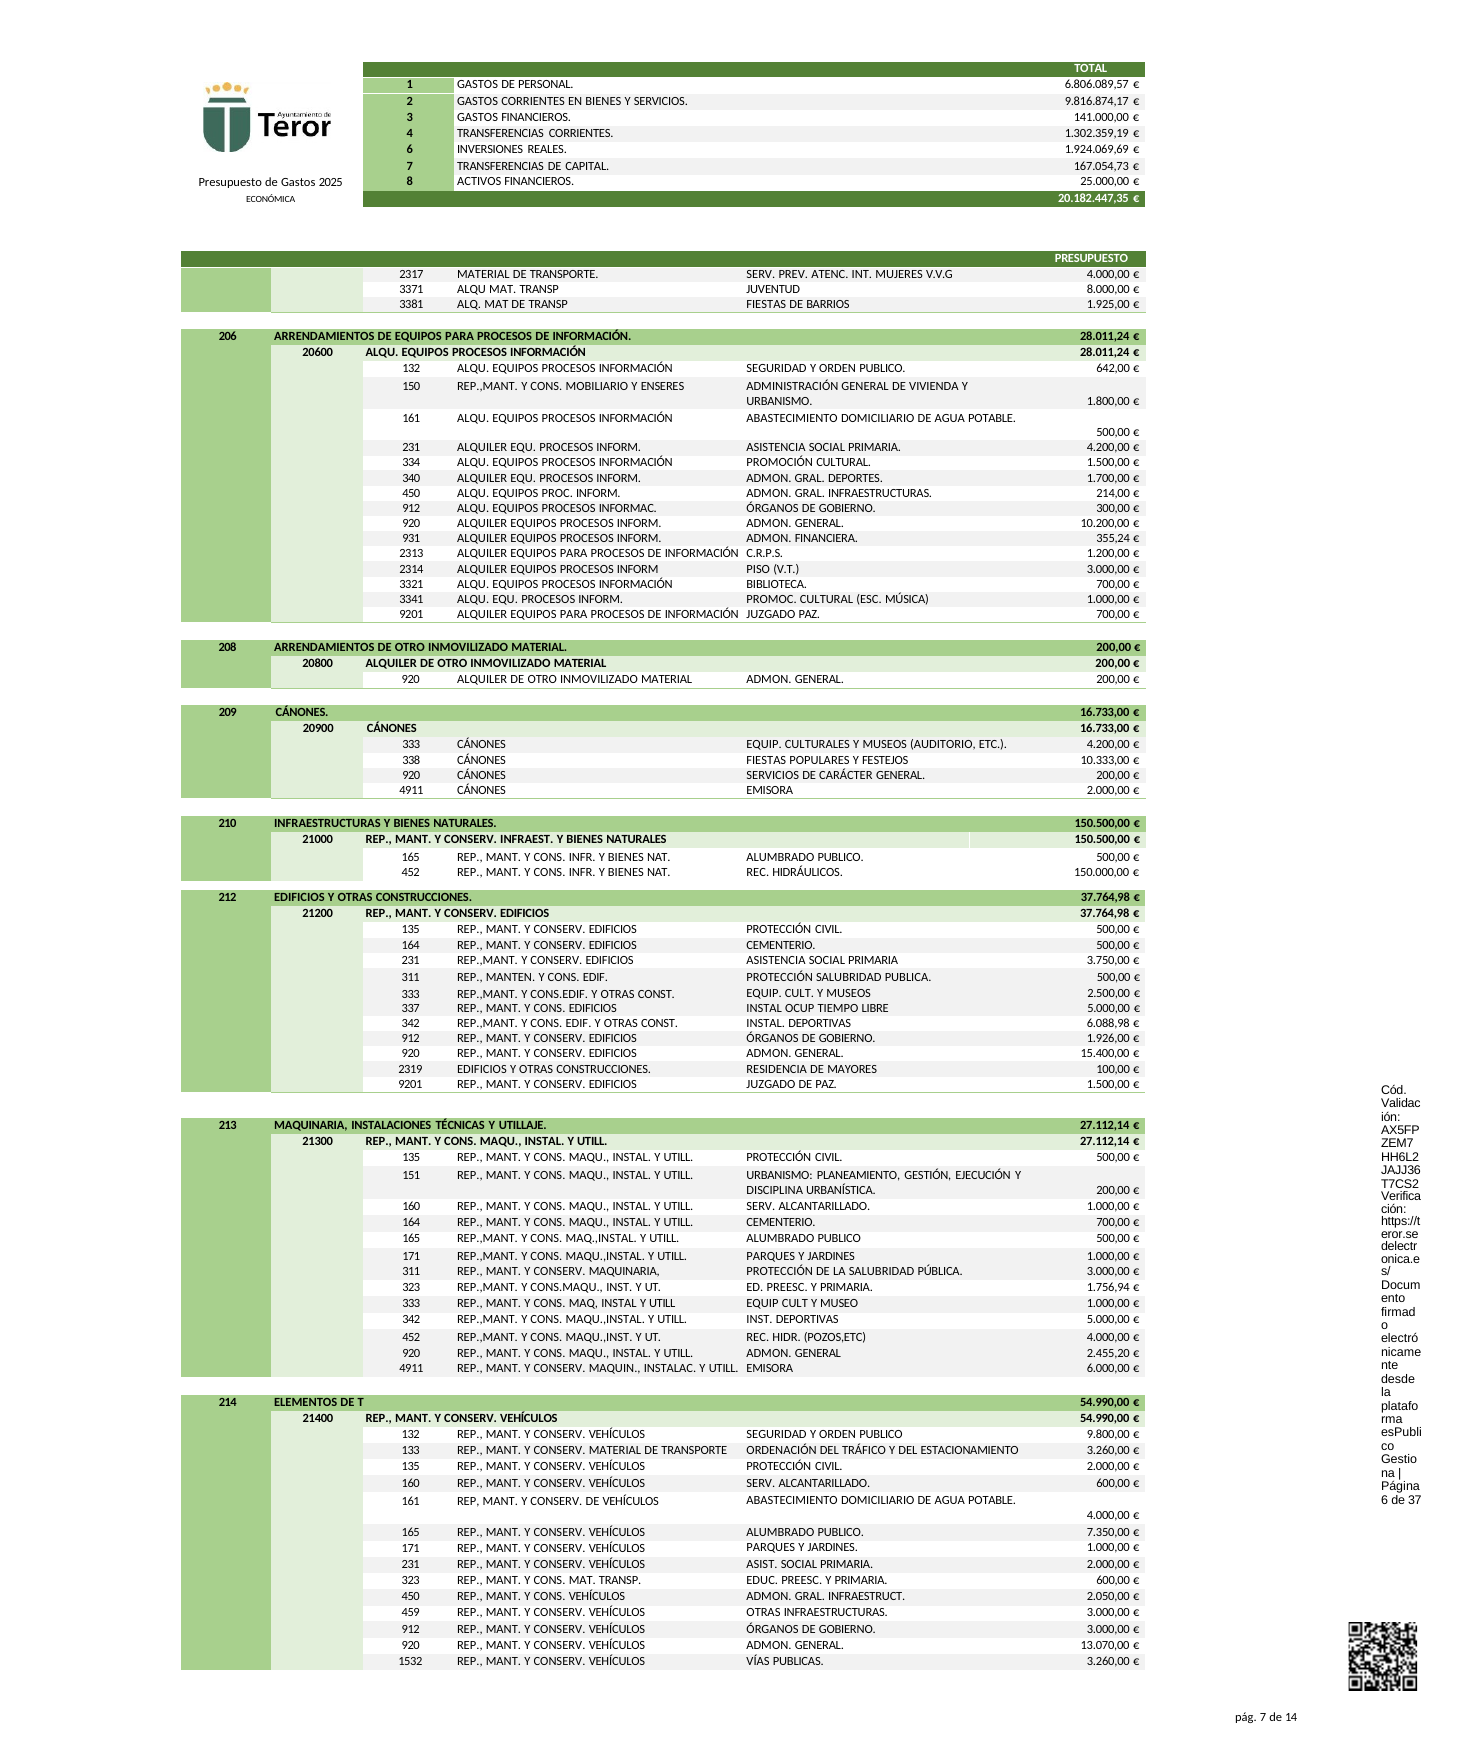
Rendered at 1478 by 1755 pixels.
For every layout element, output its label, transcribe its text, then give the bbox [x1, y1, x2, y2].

table_cell ALQUILER EQUIPOS PARA PROCESOS DE INFORMACIÓN [440, 607, 743, 622]
table_cell 1.000,00 € [1050, 1541, 1145, 1557]
table_cell ALQU. EQUIPOS PROCESOS INFORMACIÓN [363, 345, 743, 361]
table_cell [271, 268, 363, 312]
table_cell 6 [363, 142, 454, 158]
table_cell 3.000,00 € [1048, 561, 1146, 577]
table_cell [271, 1150, 363, 1377]
table_header MAQUINARIA, INSTALACIONES TÉCNICAS Y UTILLAJE. [271, 1118, 741, 1134]
table_header ARRENDAMIENTOS DE EQUIPOS PARA PROCESOS DE INFORMACIÓN. [271, 329, 743, 345]
table_cell 151 [363, 1166, 440, 1184]
table_cell SEGURIDAD Y ORDEN PUBLICO. [743, 361, 1048, 377]
table_cell CÁNONES [440, 784, 627, 798]
table_cell CEMENTERIO. [711, 938, 1006, 953]
table_cell 1.700,00 € [1048, 470, 1146, 486]
table_cell EMISORA [741, 1363, 1051, 1377]
table_cell 21400 [271, 1411, 363, 1427]
table_cell 600,00 € [1050, 1573, 1145, 1589]
table_cell 214,00 € [1048, 486, 1146, 501]
table_header [736, 1395, 1050, 1411]
table_cell 323 [363, 1280, 440, 1296]
table_cell PROTECCIÓN CIVIL. [711, 922, 1006, 938]
table_cell 150.500,00 € [970, 832, 1146, 848]
table_cell 6.000,00 € [1051, 1363, 1145, 1377]
table_header 209 [181, 705, 271, 721]
table_cell [181, 906, 271, 1092]
table_cell 200,00 € [970, 672, 1146, 688]
table_cell 20600 [271, 345, 363, 361]
table_cell SERV. PREV. ATENC. INT. MUJERES V.V.G [673, 268, 1019, 282]
table_cell 500,00 € [1051, 1150, 1145, 1166]
table_cell 25.000,00 € [876, 175, 1145, 191]
table_cell REP., MANT. Y CONSERV. MAQUINARIA, [440, 1265, 741, 1280]
table_cell 3 [363, 110, 454, 126]
table_cell [181, 832, 271, 881]
table_cell CÁNONES [440, 753, 627, 768]
table_header [743, 329, 1048, 345]
table_cell REP., MANT. Y CONS. MAQU., INSTAL. Y UTILL. [440, 1215, 741, 1232]
table_cell 500,00 € [1006, 922, 1145, 938]
table_cell ADMON. GENERAL. [711, 1046, 1006, 1061]
table_cell 338 [363, 753, 440, 768]
table_cell REP.,MANT. Y CONS. MOBILIARIO Y ENSERES [440, 377, 743, 409]
table_cell 1.200,00 € [1048, 546, 1146, 561]
table_cell ACTIVOS FINANCIEROS. [454, 175, 876, 191]
table_cell [271, 1427, 363, 1670]
table_cell 231 REP.,MANT. Y CONSERV. EDIFICIOS [363, 953, 711, 968]
table_cell ÓRGANOS DE GOBIERNO. [711, 1031, 1006, 1046]
table_cell 3341 [363, 592, 440, 607]
table_cell 3.260,00 € [1050, 1443, 1145, 1459]
table_cell PROMOCIÓN CULTURAL. [743, 456, 1048, 470]
table_cell 600,00 € [1050, 1475, 1145, 1492]
table_cell 135 REP., MANT. Y CONSERV. EDIFICIOS [363, 922, 711, 938]
table_cell GASTOS FINANCIEROS. [454, 110, 876, 126]
table_cell PROTECCIÓN CIVIL. [736, 1460, 1050, 1475]
table_cell ADMON. GRAL. INFRAESTRUCT. [736, 1589, 1050, 1606]
table_cell C.R.P.S. [743, 546, 1048, 561]
table_cell 37.764,98 € [1006, 906, 1145, 922]
table_cell ASIST. SOCIAL PRIMARIA. [736, 1557, 1050, 1573]
table_cell 161 [363, 409, 440, 440]
table_cell 16.733,00 € [1043, 721, 1146, 737]
table_cell [440, 1184, 741, 1199]
table_header 206 [181, 329, 271, 345]
table_cell 700,00 € [1048, 607, 1146, 622]
table_cell 500,00 € [1006, 938, 1145, 953]
table_cell 9.800,00 € [1050, 1427, 1145, 1443]
table_cell [741, 1134, 1051, 1150]
table_cell 912 REP., MANT. Y CONSERV. VEHÍCULOS [363, 1621, 736, 1638]
table_cell 133 REP., MANT. Y CONSERV. MATERIAL DE TRANSPORTE [363, 1443, 736, 1459]
table_cell 920 [363, 1346, 440, 1363]
table_cell ÓRGANOS DE GOBIERNO. [743, 501, 1048, 516]
table_cell 21000 [271, 832, 363, 848]
table_cell REP.,MANT. Y CONS.MAQU., INST. Y UT. [440, 1280, 741, 1296]
table_cell 1.000,00 € [1051, 1296, 1145, 1313]
table_cell 3.000,00 € [1051, 1265, 1145, 1280]
table_cell ALQU. EQUIPOS PROCESOS INFORMAC. [440, 501, 743, 516]
table_cell 500,00 € 150.000,00 € [970, 848, 1146, 881]
table_cell ALQUILER EQUIPOS PARA PROCESOS DE INFORMACIÓN [440, 546, 743, 561]
table_cell ADMON. GRAL. DEPORTES. [743, 470, 1048, 486]
table_cell 21300 [271, 1134, 363, 1150]
table_cell 231 [363, 440, 440, 456]
table_cell 2.000,00 € [1050, 1460, 1145, 1475]
table_cell REP., MANT. Y CONS. MAQU., INSTAL. Y UTILL. [440, 1346, 741, 1363]
table_cell REP., MANT. Y CONS. MAQU., INSTAL. Y UTILL. [440, 1166, 741, 1184]
table_cell ED. PREESC. Y PRIMARIA. [741, 1280, 1051, 1296]
table_cell 1.500,00 € [1006, 1077, 1145, 1092]
table_cell ALQU. EQUIPOS PROCESOS INFORMACIÓN [440, 577, 743, 592]
table_header 16.733,00 € [1043, 705, 1146, 721]
table_cell 920 ALQUILER DE OTRO INMOVILIZADO MATERIAL [363, 672, 719, 688]
table_cell 334 [363, 456, 440, 470]
table_cell OTRAS INFRAESTRUCTURAS. [736, 1606, 1050, 1621]
table_cell 2319 EDIFICIOS Y OTRAS CONSTRUCCIONES. [363, 1061, 711, 1077]
table_cell 200,00 € [970, 656, 1146, 672]
table_cell 1.000,00 € [1048, 592, 1146, 607]
table_cell ÓRGANOS DE GOBIERNO. [736, 1621, 1050, 1638]
table_cell ALQU. EQUIPOS PROCESOS INFORMACIÓN [440, 409, 743, 440]
table_cell 164 [363, 1215, 440, 1232]
table_cell ALQUILER EQUIPOS PROCESOS INFORM. [440, 531, 743, 546]
table_cell [181, 268, 271, 312]
table_cell 132 [363, 361, 440, 377]
table_cell REP.,MANT. Y CONS. MAQU.,INSTAL. Y UTILL. [440, 1313, 741, 1328]
table_cell [271, 922, 363, 1092]
table_cell DISCIPLINA URBANÍSTICA. [741, 1184, 1051, 1199]
table_cell 1.800,00 € [1048, 377, 1146, 409]
table_cell ALUMBRADO PUBLICO [741, 1232, 1051, 1248]
table_cell [440, 721, 627, 737]
table_cell ALQUILER EQUIPOS PROCESOS INFORM [440, 561, 743, 577]
table_cell 1.925,00 € [1019, 297, 1146, 312]
table_cell 300,00 € [1048, 501, 1146, 516]
table_cell 2 [363, 94, 454, 110]
table_cell ALQUILER EQU. PROCESOS INFORM. [440, 440, 743, 456]
table_cell SERVICIOS DE CARÁCTER GENERAL. [627, 768, 1043, 783]
table_cell 1.756,94 € [1051, 1280, 1145, 1296]
table_cell CÁNONES [440, 737, 627, 753]
table_cell REP., MANT. Y CONSERV. EDIFICIOS [363, 906, 711, 922]
table_cell PROTECCIÓN CIVIL. [741, 1150, 1051, 1166]
table_cell REC. HIDR. (POZOS,ETC) [741, 1329, 1051, 1346]
table_cell 164 REP., MANT. Y CONSERV. EDIFICIOS [363, 938, 711, 953]
table_cell 141.000,00 € [876, 110, 1145, 126]
table_cell SEGURIDAD Y ORDEN PUBLICO [736, 1427, 1050, 1443]
table_cell 311 [363, 1265, 440, 1280]
table_cell ALUMBRADO PUBLICO. REC. HIDRÁULICOS. [707, 848, 969, 881]
table_cell 10.200,00 € [1048, 516, 1146, 531]
table_cell 1532 REP., MANT. Y CONSERV. VEHÍCULOS [363, 1654, 736, 1670]
table_header 210 INFRAESTRUCTURAS Y BIENES NATURALES. 150.500,00 € [181, 816, 1146, 832]
table_cell PROTECCIÓN DE LA SALUBRIDAD PÚBLICA. [741, 1265, 1051, 1280]
table_cell [181, 345, 271, 622]
text Documento firmado electrónicamente desde la plataforma esPublico Gestiona | Página 6 de 37 [1381, 1278, 1422, 1507]
table_cell [181, 1134, 271, 1377]
table_cell 9201 [363, 607, 440, 622]
table_cell INSTAL. DEPORTIVAS [711, 1016, 1006, 1031]
table_cell 7 [363, 158, 454, 175]
table_cell 459 REP., MANT. Y CONSERV. VEHÍCULOS [363, 1606, 736, 1621]
table_cell 3381 [363, 297, 440, 312]
table_cell 2.000,00 € [1043, 784, 1146, 798]
table_header 54.990,00 € [1050, 1395, 1145, 1411]
table_cell 912 REP., MANT. Y CONSERV. EDIFICIOS [363, 1031, 711, 1046]
table_cell ALQU. EQUIPOS PROC. INFORM. [440, 486, 743, 501]
table_cell 700,00 € [1051, 1215, 1145, 1232]
table_cell REP., MANT. Y CONS. MAQU., INSTAL. Y UTILL. [440, 1199, 741, 1215]
table_cell [271, 672, 363, 688]
table_header [363, 705, 440, 721]
table_header 27.112,14 € [1051, 1118, 1145, 1134]
table_cell ALUMBRADO PUBLICO. [736, 1524, 1050, 1541]
table_cell 135 REP., MANT. Y CONSERV. VEHÍCULOS [363, 1460, 736, 1475]
table_cell 20800 [271, 656, 363, 672]
table_cell 642,00 € [1048, 361, 1146, 377]
table_header ELEMENTOS DE T [271, 1395, 363, 1411]
table_cell 2.000,00 € [1050, 1557, 1145, 1573]
table_cell 342 [363, 1313, 440, 1328]
table_cell [711, 906, 1006, 922]
table_cell ADMON. GRAL. INFRAESTRUCTURAS. [743, 486, 1048, 501]
table_cell [181, 1411, 271, 1670]
table_cell PROMOC. CULTURAL (ESC. MÚSICA) [743, 592, 1048, 607]
table_cell REP., MANT. Y CONS. MAQU., INSTAL. Y UTILL. [363, 1134, 741, 1150]
table_cell 912 [363, 501, 440, 516]
table_cell 323 REP., MANT. Y CONS. MAT. TRANSP. [363, 1573, 736, 1589]
table_cell [743, 345, 1048, 361]
table_cell 165 REP., MANT. Y CONSERV. VEHÍCULOS [363, 1524, 736, 1541]
table_cell REP., MANT. Y CONS. MAQU., INSTAL. Y UTILL. [440, 1150, 741, 1166]
table_header PRESUPUESTO [181, 251, 1146, 267]
table_cell ALQU. EQUIPOS PROCESOS INFORMACIÓN [440, 361, 743, 377]
table_cell GASTOS DE PERSONAL. [454, 78, 876, 93]
text Verificación: https://teror.sedelectronica.es/ [1381, 1191, 1422, 1278]
table_header CÁNONES. [271, 705, 363, 721]
table_cell ALQU MAT. TRANSP [440, 282, 673, 297]
table_cell EQUIP CULT Y MUSEO [741, 1296, 1051, 1313]
table_cell 4 [363, 126, 454, 142]
table_cell 2314 [363, 561, 440, 577]
table_cell [1051, 1166, 1145, 1184]
table_cell 500,00 € [1051, 1232, 1145, 1248]
table_cell ALQU. EQUIPOS PROCESOS INFORMACIÓN [440, 456, 743, 470]
table_cell [363, 1184, 440, 1199]
table_cell 920 REP., MANT. Y CONSERV. VEHÍCULOS [363, 1638, 736, 1654]
table_cell ADMON. FINANCIERA. [743, 531, 1048, 546]
table_cell 4.000,00 € [1051, 1329, 1145, 1346]
table_cell 1.000,00 € [1051, 1199, 1145, 1215]
table_cell 10.333,00 € [1043, 753, 1146, 768]
table_cell 1.500,00 € [1048, 456, 1146, 470]
table_cell ASISTENCIA SOCIAL PRIMARIA [711, 953, 1006, 968]
table_cell PARQUES Y JARDINES [741, 1248, 1051, 1265]
table_cell 2.455,20 € [1051, 1346, 1145, 1363]
table_cell BIBLIOTECA. [743, 577, 1048, 592]
table_cell CÁNONES [363, 721, 440, 737]
table_cell 54.990,00 € [1050, 1411, 1145, 1427]
table_cell [271, 737, 363, 798]
table_cell REP., MANT. Y CONSERV. VEHÍCULOS [363, 1411, 736, 1427]
table_cell TRANSFERENCIAS CORRIENTES. [454, 126, 876, 142]
table_cell ADMON. GENERAL [741, 1346, 1051, 1363]
table_cell 5.000,00 € [1051, 1313, 1145, 1328]
table_cell TRANSFERENCIAS DE CAPITAL. [454, 158, 876, 175]
table_cell 450 REP., MANT. Y CONS. VEHÍCULOS [363, 1589, 736, 1606]
table_cell CEMENTERIO. [741, 1215, 1051, 1232]
table_cell 135 [363, 1150, 440, 1166]
table_cell [181, 656, 271, 688]
table_header TOTAL [363, 62, 1145, 77]
table_cell 4.000,00 € [1019, 268, 1146, 282]
table_cell 3.260,00 € [1050, 1654, 1145, 1670]
table_cell ADMON. GENERAL. [719, 672, 970, 688]
table_cell ALQU. EQU. PROCESOS INFORM. [440, 592, 743, 607]
table_cell 200,00 € [1051, 1184, 1145, 1199]
table_cell 4.200,00 € [1043, 737, 1146, 753]
table_cell INST. DEPORTIVAS [741, 1313, 1051, 1328]
table_cell 1.926,00 € [1006, 1031, 1145, 1046]
table_cell [271, 361, 363, 622]
table_cell 500,00 € [1048, 409, 1146, 440]
table_cell 7.350,00 € [1050, 1524, 1145, 1541]
table_cell 920 [363, 516, 440, 531]
table_cell PISO (V.T.) [743, 561, 1048, 577]
table_cell 920 [363, 768, 440, 783]
table_cell 165 [363, 1232, 440, 1248]
table_cell 167.054,73 € [876, 158, 1145, 175]
table_cell 340 [363, 470, 440, 486]
table_cell EMISORA [627, 784, 1043, 798]
table_cell 9.816.874,17 € [876, 94, 1145, 110]
table_cell 3.000,00 € [1050, 1621, 1145, 1638]
table_cell 2317 [363, 268, 440, 282]
table_cell REP., MANT. Y CONSERV. INFRAEST. Y BIENES NATURALES [363, 832, 707, 848]
table_cell 132 REP., MANT. Y CONSERV. VEHÍCULOS [363, 1427, 736, 1443]
table_cell 8.000,00 € [1019, 282, 1146, 297]
table_header 208 ARRENDAMIENTOS DE OTRO INMOVILIZADO MATERIAL. 200,00 € [181, 640, 1146, 656]
table_cell 1.000,00 € [1051, 1248, 1145, 1265]
table_cell 1.924.069,69 € [876, 142, 1145, 158]
table_cell [627, 721, 1043, 737]
table_header 212 EDIFICIOS Y OTRAS CONSTRUCCIONES. 37.764,98 € [181, 890, 1145, 906]
table_cell 150 [363, 377, 440, 409]
table_cell 500,00 € 2.500,00 € 5.000,00 € [1006, 968, 1145, 1016]
table_cell 27.112,14 € [1051, 1134, 1145, 1150]
table_cell ALQUILER EQU. PROCESOS INFORM. [440, 470, 743, 486]
table_cell 9201 REP., MANT. Y CONSERV. EDIFICIOS [363, 1077, 711, 1092]
table_cell 20900 [271, 721, 363, 737]
table_header [363, 1395, 736, 1411]
table_cell [736, 1411, 1050, 1427]
table_cell 3.750,00 € [1006, 953, 1145, 968]
text Cód. Validación: AX5FPZEM7HH6L2JAJJ36T7CS2 [1381, 1083, 1422, 1191]
table_header [741, 1118, 1051, 1134]
table_cell ABASTECIMIENTO DOMICILIARIO DE AGUA POTABLE. [743, 409, 1048, 440]
table_cell FIESTAS POPULARES Y FESTEJOS [627, 753, 1043, 768]
table_cell RESIDENCIA DE MAYORES [711, 1061, 1006, 1077]
table_cell 13.070,00 € [1050, 1638, 1145, 1654]
table_cell REP., MANT. Y CONS. MAQ, INSTAL Y UTILL [440, 1296, 741, 1313]
table_cell 3321 [363, 577, 440, 592]
table_cell CÁNONES [440, 768, 627, 783]
table_cell 333 [363, 1296, 440, 1313]
table_cell SERV. ALCANTARILLADO. [741, 1199, 1051, 1215]
table_cell EDUC. PREESC. Y PRIMARIA. [736, 1573, 1050, 1589]
table_cell 452 [363, 1329, 440, 1346]
table_cell FIESTAS DE BARRIOS [673, 297, 1019, 312]
table_cell 2313 [363, 546, 440, 561]
table_cell REP.,MANT. Y CONS. MAQ.,INSTAL. Y UTILL. [440, 1232, 741, 1248]
table_cell 4.200,00 € [1048, 440, 1146, 456]
table_header 214 [181, 1395, 271, 1411]
table_cell REP.,MANT. Y CONS. MAQU.,INST. Y UT. [440, 1329, 741, 1346]
table_cell 1 [363, 78, 454, 93]
table_cell 160 REP., MANT. Y CONSERV. VEHÍCULOS [363, 1475, 736, 1492]
table_cell 700,00 € [1048, 577, 1146, 592]
table_cell ADMINISTRACIÓN GENERAL DE VIVIENDA Y URBANISMO. [743, 377, 1048, 409]
table_cell [719, 656, 970, 672]
table_cell 342 REP.,MANT. Y CONS. EDIF. Y OTRAS CONST. [363, 1016, 711, 1031]
table_cell 4911 [363, 1363, 440, 1377]
table_header 28.011,24 € [1048, 329, 1146, 345]
table_cell URBANISMO: PLANEAMIENTO, GESTIÓN, EJECUCIÓN Y [741, 1166, 1051, 1184]
table_cell JUZGADO PAZ. [743, 607, 1048, 622]
table_cell 21200 [271, 906, 363, 922]
table_cell 20.182.447,35 € [363, 191, 1145, 207]
table_cell 100,00 € [1006, 1061, 1145, 1077]
table_cell 931 [363, 531, 440, 546]
table_cell [271, 848, 363, 881]
table_cell 4911 [363, 784, 440, 798]
table_cell 160 [363, 1199, 440, 1215]
table_cell 311 REP., MANTEN. Y CONS. EDIF. 333 REP.,MANT. Y CONS.EDIF. Y OTRAS CONST. 337 REP., MANT. Y CONS. EDIFICIOS [363, 968, 711, 1016]
table_header [440, 705, 627, 721]
table_cell 171 [363, 1248, 440, 1265]
table_cell INVERSIONES REALES. [454, 142, 876, 158]
table_cell PARQUES Y JARDINES. [736, 1541, 1050, 1557]
table_header 213 [181, 1118, 271, 1134]
table_cell 450 [363, 486, 440, 501]
table_cell GASTOS CORRIENTES EN BIENES Y SERVICIOS. [454, 94, 876, 110]
table_cell 171 REP., MANT. Y CONSERV. VEHÍCULOS [363, 1541, 736, 1557]
table_cell 1.302.359,19 € [876, 126, 1145, 142]
table_cell JUVENTUD [673, 282, 1019, 297]
table_cell ASISTENCIA SOCIAL PRIMARIA. [743, 440, 1048, 456]
table_cell JUZGADO DE PAZ. [711, 1077, 1006, 1092]
table_cell 8 [363, 175, 454, 191]
table_cell REP.,MANT. Y CONS. MAQU.,INSTAL. Y UTILL. [440, 1248, 741, 1265]
table_cell 4.000,00 € [1050, 1492, 1145, 1524]
table_cell 3.000,00 € [1050, 1606, 1145, 1621]
table_cell 2.050,00 € [1050, 1589, 1145, 1606]
table_cell SERV. ALCANTARILLADO. [736, 1475, 1050, 1492]
table_cell 920 REP., MANT. Y CONSERV. EDIFICIOS [363, 1046, 711, 1061]
table_cell ALQUILER EQUIPOS PROCESOS INFORM. [440, 516, 743, 531]
table_header [627, 705, 1043, 721]
table_cell 28.011,24 € [1048, 345, 1146, 361]
table_cell 3371 [363, 282, 440, 297]
table_cell 333 [363, 737, 440, 753]
table_cell 231 REP., MANT. Y CONSERV. VEHÍCULOS [363, 1557, 736, 1573]
table_cell PROTECCIÓN SALUBRIDAD PUBLICA. EQUIP. CULT. Y MUSEOS INSTAL OCUP TIEMPO LIBRE [711, 968, 1006, 1016]
table_cell ABASTECIMIENTO DOMICILIARIO DE AGUA POTABLE. [736, 1492, 1050, 1524]
table_cell ALQUILER DE OTRO INMOVILIZADO MATERIAL [363, 656, 719, 672]
table_cell 161 REP, MANT. Y CONSERV. DE VEHÍCULOS [363, 1492, 736, 1524]
table_cell 200,00 € [1043, 768, 1146, 783]
table_cell ALQ. MAT DE TRANSP [440, 297, 673, 312]
table_cell 165 REP., MANT. Y CONS. INFR. Y BIENES NAT. 452 REP., MANT. Y CONS. INFR. Y BIENES NAT. [363, 848, 707, 881]
table_cell MATERIAL DE TRANSPORTE. [440, 268, 673, 282]
table_cell ADMON. GENERAL. [743, 516, 1048, 531]
table_cell EQUIP. CULTURALES Y MUSEOS (AUDITORIO, ETC.). [627, 737, 1043, 753]
table_cell 15.400,00 € [1006, 1046, 1145, 1061]
table_cell 6.088,98 € [1006, 1016, 1145, 1031]
table_cell 355,24 € [1048, 531, 1146, 546]
table_cell [181, 721, 271, 798]
table_cell 6.806.089,57 € [876, 78, 1145, 93]
table_cell ORDENACIÓN DEL TRÁFICO Y DEL ESTACIONAMIENTO [736, 1443, 1050, 1459]
table_cell ADMON. GENERAL. [736, 1638, 1050, 1654]
table_cell [707, 832, 969, 848]
table_cell VÍAS PUBLICAS. [736, 1654, 1050, 1670]
table_cell REP., MANT. Y CONSERV. MAQUIN., INSTALAC. Y UTILL. [440, 1363, 741, 1377]
